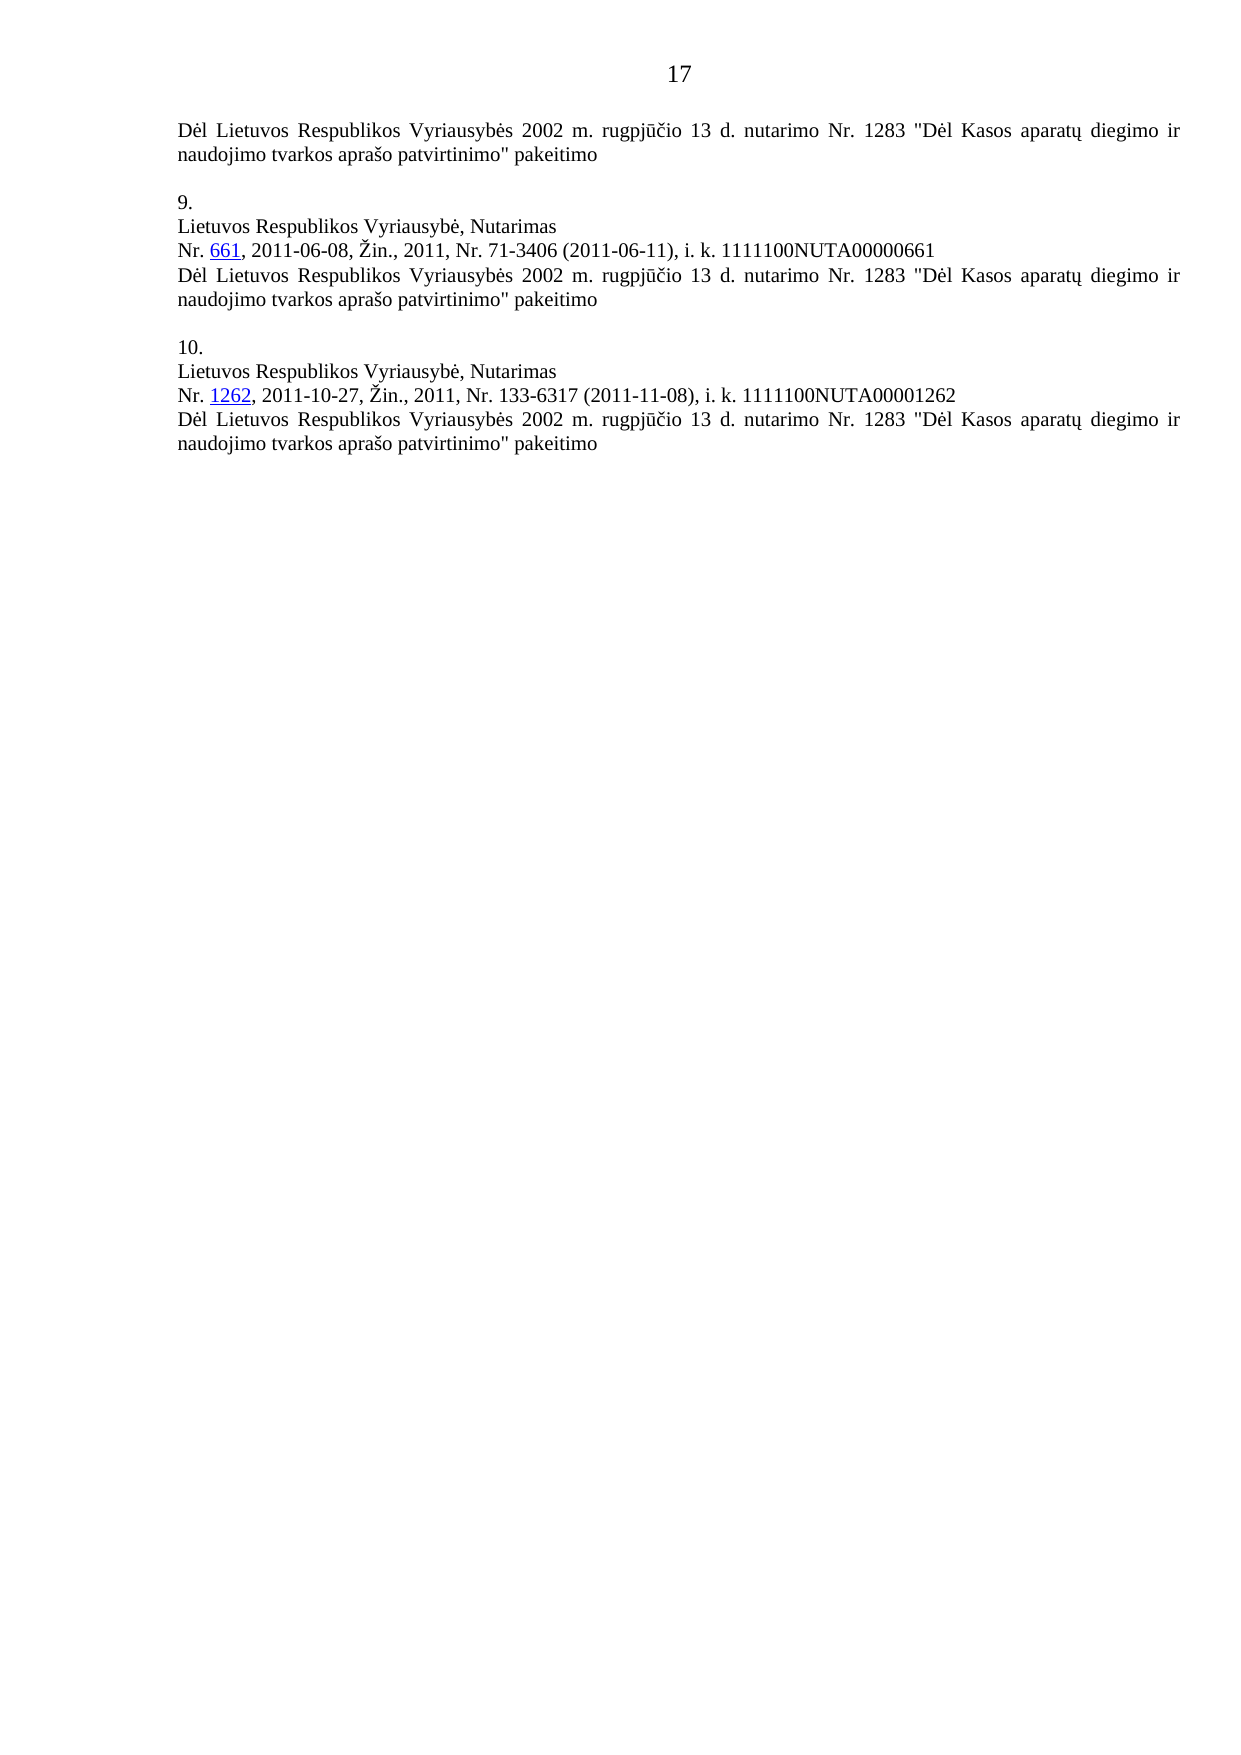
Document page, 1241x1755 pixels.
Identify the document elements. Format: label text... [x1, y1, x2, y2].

text 10. [177, 335, 1181, 359]
text Lietuvos Respublikos Vyriausybė, Nutarimas [177, 359, 1181, 383]
text Dėl Lietuvos Respublikos Vyriausybės 2002 m. rugpjūčio 13 d. nutarimo Nr. 1283 "Dėl Kasos aparatų diegimo ir naudojimo tvarkos aprašo patvirtinimo" pakeitimo [177, 407, 1181, 455]
text Lietuvos Respublikos Vyriausybė, Nutarimas [177, 214, 1181, 238]
text Dėl Lietuvos Respublikos Vyriausybės 2002 m. rugpjūčio 13 d. nutarimo Nr. 1283 "Dėl Kasos aparatų diegimo ir naudojimo tvarkos aprašo patvirtinimo" pakeitimo [177, 262, 1181, 311]
text Nr. 1262, 2011-10-27, Žin., 2011, Nr. 133-6317 (2011-11-08), i. k. 1111100NUTA00001262 [177, 383, 1181, 407]
text Nr. 661, 2011-06-08, Žin., 2011, Nr. 71-3406 (2011-06-11), i. k. 1111100NUTA00000661 [177, 238, 1181, 262]
text Dėl Lietuvos Respublikos Vyriausybės 2002 m. rugpjūčio 13 d. nutarimo Nr. 1283 "Dėl Kasos aparatų diegimo ir naudojimo tvarkos aprašo patvirtinimo" pakeitimo [177, 118, 1181, 166]
text 9. [177, 190, 1181, 214]
